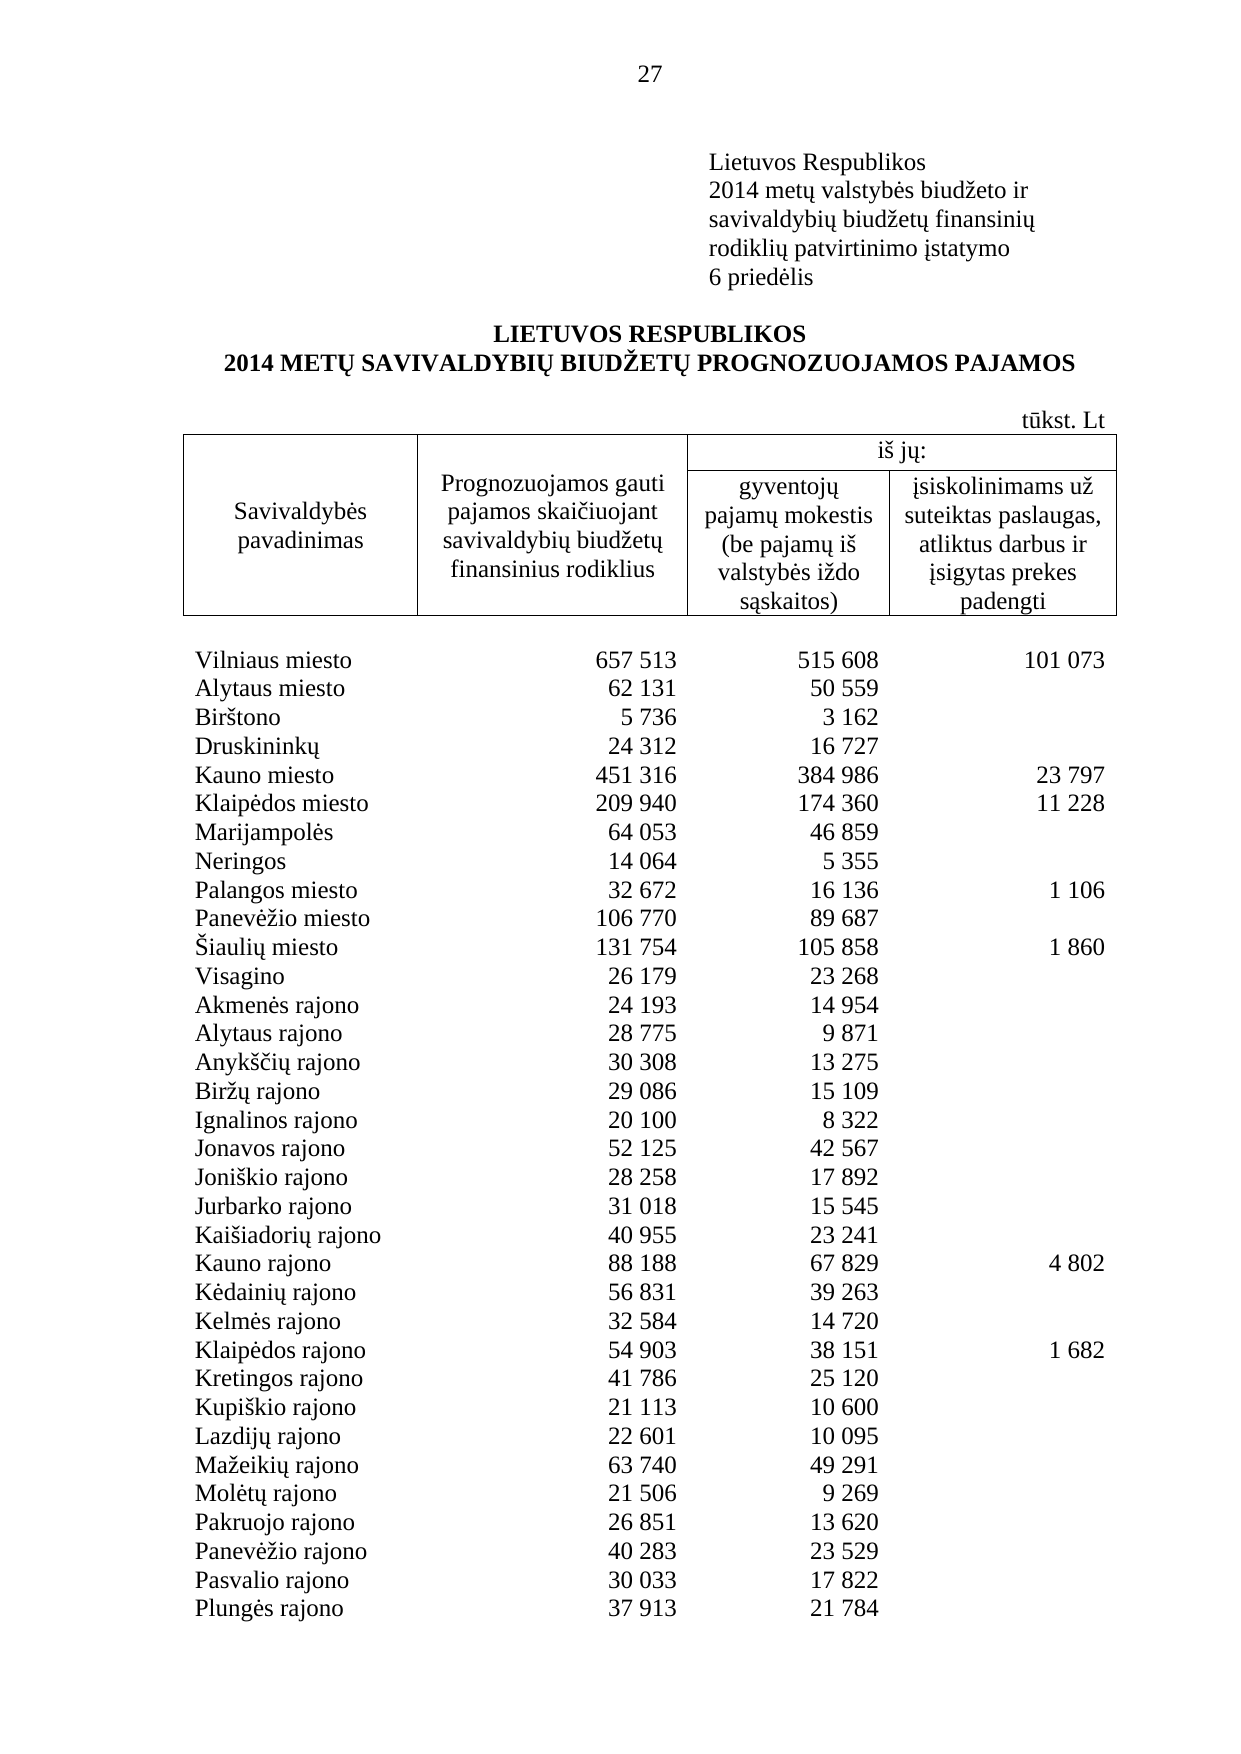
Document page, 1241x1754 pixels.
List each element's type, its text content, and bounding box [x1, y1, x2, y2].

table_cell 657 513 [418, 645, 688, 673]
table_cell [890, 1594, 1116, 1622]
table_cell [890, 1105, 1116, 1133]
table_cell 28 775 [418, 1019, 688, 1047]
table_cell [890, 1191, 1116, 1220]
table_cell [890, 1421, 1116, 1450]
table_cell [890, 1162, 1116, 1191]
table_cell 14 954 [688, 990, 890, 1018]
table_cell Klaipėdos miesto [183, 789, 417, 817]
table_cell [890, 1392, 1116, 1421]
table_cell 5 355 [688, 846, 890, 875]
table_cell Kupiškio rajono [183, 1392, 417, 1421]
table_cell Klaipėdos rajono [183, 1335, 417, 1363]
table_cell 40 955 [418, 1220, 688, 1248]
table_cell [890, 1565, 1116, 1593]
text 6 priedėlis [177, 262, 1122, 291]
table_cell 23 241 [688, 1220, 890, 1248]
table_cell 89 687 [688, 904, 890, 932]
table_cell 40 283 [418, 1536, 688, 1565]
table_cell 23 529 [688, 1536, 890, 1565]
table_cell Pakruojo rajono [183, 1507, 417, 1536]
table_cell 13 275 [688, 1047, 890, 1076]
table_cell [890, 1277, 1116, 1306]
table_cell 42 567 [688, 1134, 890, 1162]
table_cell 41 786 [418, 1364, 688, 1392]
table_cell 13 620 [688, 1507, 890, 1536]
table_cell [890, 846, 1116, 875]
table_cell Plungės rajono [183, 1594, 417, 1622]
table_cell 15 545 [688, 1191, 890, 1220]
table_header [183, 406, 417, 434]
table_cell 46 859 [688, 817, 890, 846]
table_cell 54 903 [418, 1335, 688, 1363]
table_cell 17 822 [688, 1565, 890, 1593]
table_cell [183, 616, 417, 645]
table_cell 22 601 [418, 1421, 688, 1450]
table_cell 16 136 [688, 875, 890, 903]
table_cell 20 100 [418, 1105, 688, 1133]
table_cell [890, 1364, 1116, 1392]
table_cell 17 892 [688, 1162, 890, 1191]
table_cell Lazdijų rajono [183, 1421, 417, 1450]
table_cell [890, 731, 1116, 760]
table_cell 5 736 [418, 702, 688, 731]
table_cell Visagino [183, 961, 417, 990]
table_cell 39 263 [688, 1277, 890, 1306]
table_cell 174 360 [688, 789, 890, 817]
table_cell Šiaulių miesto [183, 932, 417, 961]
table_cell 38 151 [688, 1335, 890, 1363]
table_cell [890, 1076, 1116, 1105]
table_cell 9 269 [688, 1479, 890, 1507]
table_cell [890, 1047, 1116, 1076]
table_cell [890, 1134, 1116, 1162]
table_cell [688, 616, 1116, 645]
table_cell [890, 904, 1116, 932]
table_cell 67 829 [688, 1249, 890, 1277]
table_cell 16 727 [688, 731, 890, 760]
table_cell 26 851 [418, 1507, 688, 1536]
table_cell 105 858 [688, 932, 890, 961]
table_cell Druskininkų [183, 731, 417, 760]
table_cell [890, 961, 1116, 990]
table_cell 3 162 [688, 702, 890, 731]
table_cell 28 258 [418, 1162, 688, 1191]
table_cell Alytaus rajono [183, 1019, 417, 1047]
table_cell gyventojų pajamų mokestis (be pajamų iš valstybės iždo sąskaitos) [688, 471, 889, 615]
table_cell Savivaldybės pavadinimas [184, 435, 417, 615]
table_cell 15 109 [688, 1076, 890, 1105]
table_cell 37 913 [418, 1594, 688, 1622]
table_cell 10 600 [688, 1392, 890, 1421]
table_cell 30 308 [418, 1047, 688, 1076]
table_cell 30 033 [418, 1565, 688, 1593]
table_cell [890, 990, 1116, 1018]
table_cell 14 064 [418, 846, 688, 875]
text LIETUVOS RESPUBLIKOS [177, 319, 1122, 348]
table_cell Marijampolės [183, 817, 417, 846]
table_cell 49 291 [688, 1450, 890, 1478]
table_cell Kaišiadorių rajono [183, 1220, 417, 1248]
table_cell 23 268 [688, 961, 890, 990]
table_cell 4 802 [890, 1249, 1116, 1277]
table_cell Panevėžio miesto [183, 904, 417, 932]
table_cell 62 131 [418, 674, 688, 702]
table_cell Pasvalio rajono [183, 1565, 417, 1593]
table_cell Molėtų rajono [183, 1479, 417, 1507]
text 2014 METŲ SAVIVALDYBIŲ BIUDŽETŲ PROGNOZUOJAMOS PAJAMOS [177, 348, 1122, 377]
table_cell 88 188 [418, 1249, 688, 1277]
table_cell 9 871 [688, 1019, 890, 1047]
table_cell 14 720 [688, 1306, 890, 1335]
table_cell Panevėžio rajono [183, 1536, 417, 1565]
table_cell 10 095 [688, 1421, 890, 1450]
table_cell 56 831 [418, 1277, 688, 1306]
table_cell Vilniaus miesto [183, 645, 417, 673]
table_cell 24 193 [418, 990, 688, 1018]
table_cell Akmenės rajono [183, 990, 417, 1018]
table_cell [418, 616, 688, 645]
table_cell [890, 674, 1116, 702]
table_cell 101 073 [890, 645, 1116, 673]
table_header tūkst. Lt [688, 406, 1116, 434]
table_cell 32 584 [418, 1306, 688, 1335]
table_cell [890, 1507, 1116, 1536]
table_cell 50 559 [688, 674, 890, 702]
table_cell 1 106 [890, 875, 1116, 903]
table_cell [890, 1479, 1116, 1507]
table_cell 32 672 [418, 875, 688, 903]
table_cell 21 113 [418, 1392, 688, 1421]
table_cell 1 682 [890, 1335, 1116, 1363]
text savivaldybių biudžetų finansinių [177, 204, 1122, 233]
table_header [418, 406, 688, 434]
table_cell 131 754 [418, 932, 688, 961]
table_cell Kauno miesto [183, 760, 417, 788]
table_cell Ignalinos rajono [183, 1105, 417, 1133]
table_cell Palangos miesto [183, 875, 417, 903]
text Lietuvos Respublikos [177, 147, 1122, 176]
table_cell [890, 1220, 1116, 1248]
table_cell [890, 1306, 1116, 1335]
table_cell 23 797 [890, 760, 1116, 788]
table_cell Kretingos rajono [183, 1364, 417, 1392]
table_cell 24 312 [418, 731, 688, 760]
table_cell 11 228 [890, 789, 1116, 817]
table_cell 52 125 [418, 1134, 688, 1162]
table_cell Jurbarko rajono [183, 1191, 417, 1220]
table_cell 31 018 [418, 1191, 688, 1220]
table_cell 63 740 [418, 1450, 688, 1478]
table_cell iš jų: [688, 435, 1116, 470]
table_cell [890, 1450, 1116, 1478]
table_cell 451 316 [418, 760, 688, 788]
table_cell 8 322 [688, 1105, 890, 1133]
table_cell Kauno rajono [183, 1249, 417, 1277]
table_cell Neringos [183, 846, 417, 875]
table_cell Kelmės rajono [183, 1306, 417, 1335]
table_cell 21 784 [688, 1594, 890, 1622]
table_cell [890, 817, 1116, 846]
table_cell 64 053 [418, 817, 688, 846]
table_cell 106 770 [418, 904, 688, 932]
table_cell Biržų rajono [183, 1076, 417, 1105]
table_cell Alytaus miesto [183, 674, 417, 702]
table_cell Birštono [183, 702, 417, 731]
table_cell 515 608 [688, 645, 890, 673]
table_cell Joniškio rajono [183, 1162, 417, 1191]
table_cell Anykščių rajono [183, 1047, 417, 1076]
table_cell Prognozuojamos gauti pajamos skaičiuojant savivaldybių biudžetų finansinius rodiklius [418, 435, 687, 615]
table_cell [890, 702, 1116, 731]
text rodiklių patvirtinimo įstatymo [177, 233, 1122, 262]
table_cell Jonavos rajono [183, 1134, 417, 1162]
table_cell 26 179 [418, 961, 688, 990]
table_cell 1 860 [890, 932, 1116, 961]
text 2014 metų valstybės biudžeto ir [177, 176, 1122, 204]
table_cell 384 986 [688, 760, 890, 788]
table_cell [890, 1019, 1116, 1047]
table_cell 25 120 [688, 1364, 890, 1392]
table_cell 29 086 [418, 1076, 688, 1105]
table_cell Kėdainių rajono [183, 1277, 417, 1306]
table_cell įsiskolinimams už suteiktas paslaugas, atliktus darbus ir įsigytas prekes padengti [890, 471, 1116, 615]
table_cell [890, 1536, 1116, 1565]
table_cell Mažeikių rajono [183, 1450, 417, 1478]
table_cell 209 940 [418, 789, 688, 817]
table_cell 21 506 [418, 1479, 688, 1507]
